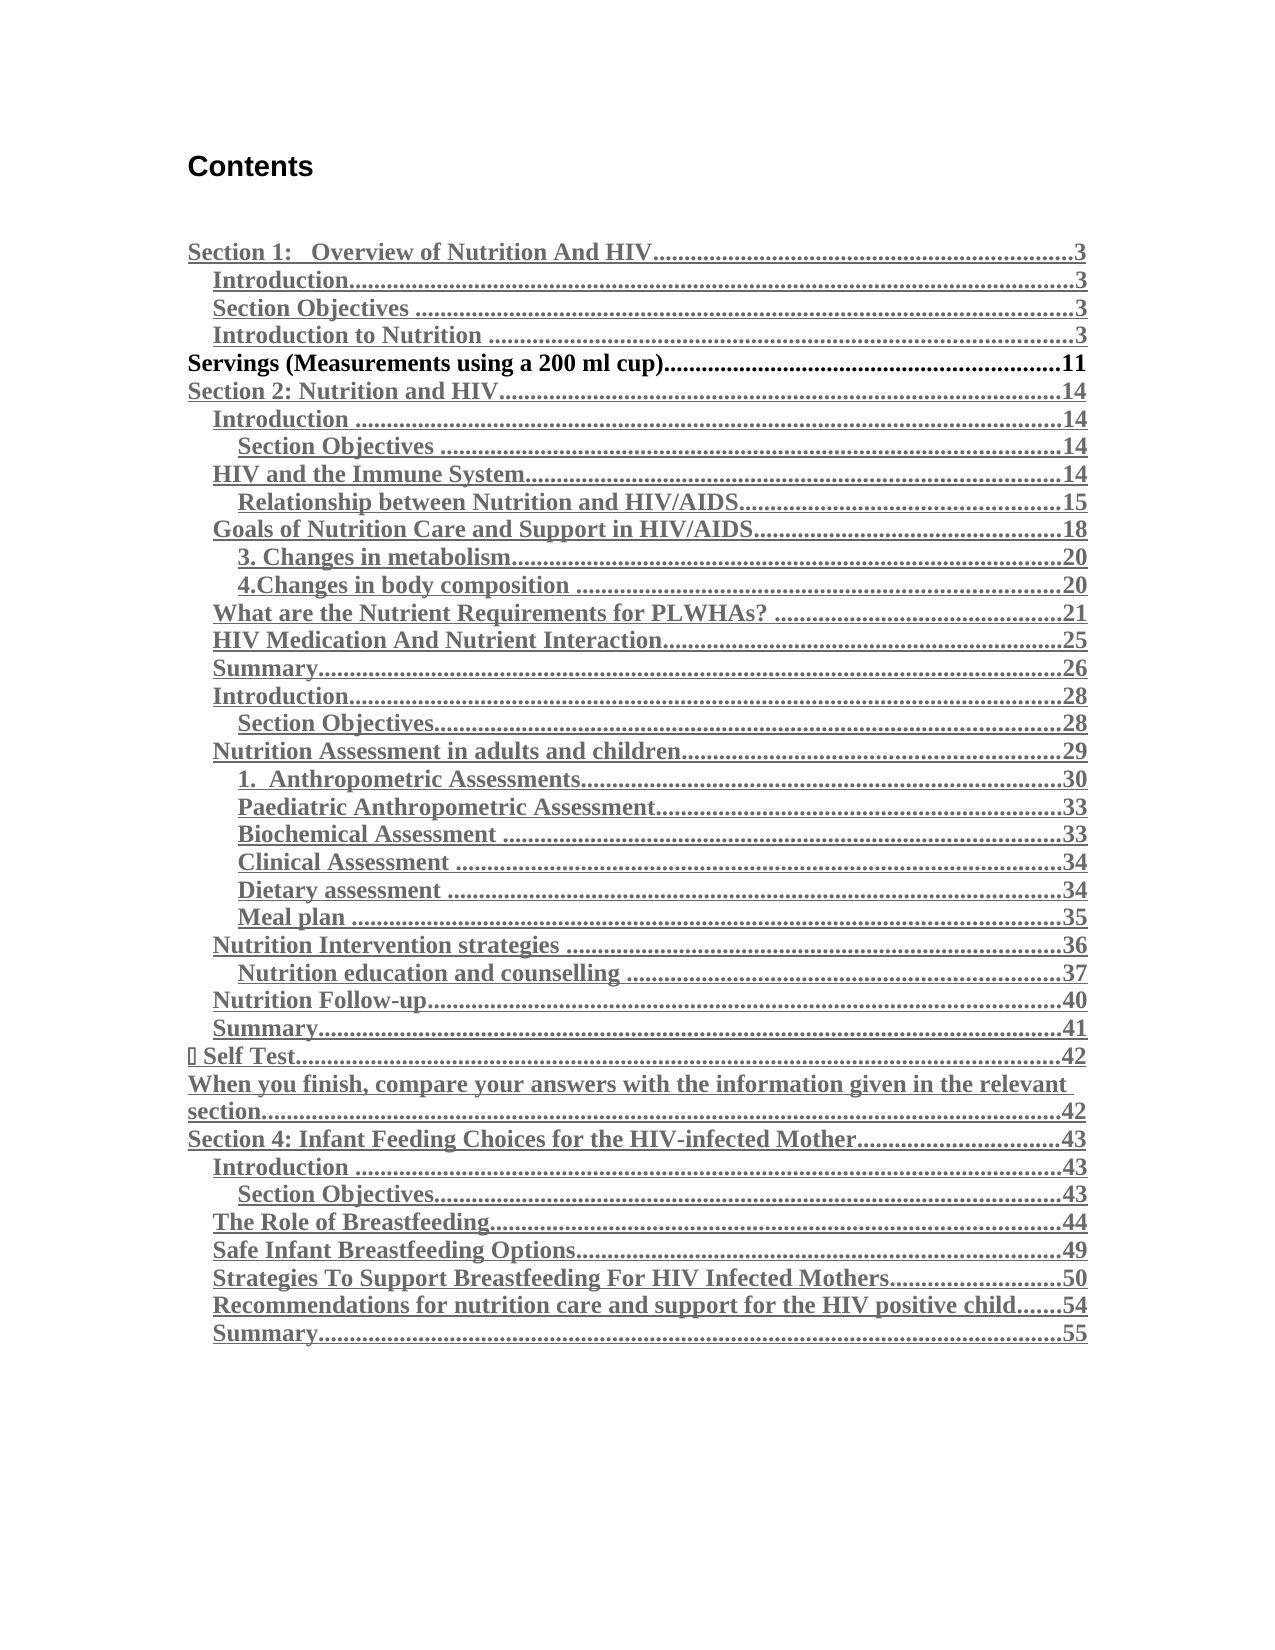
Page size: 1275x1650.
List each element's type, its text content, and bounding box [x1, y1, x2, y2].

text Introduction 14 [212, 405, 1087, 429]
text Servings (Measurements using a 200 ml cup) 11 [187, 349, 1087, 377]
text Contents [187, 150, 1087, 183]
text Summary 55 [212, 1319, 1087, 1343]
text Introduction 28 [212, 682, 1087, 706]
text Strategies To Support Breastfeeding For HIV Infected Mothers 50 [212, 1264, 1087, 1288]
text Safe Infant Breastfeeding Options 49 [212, 1236, 1087, 1260]
text Summary 26 [212, 654, 1087, 678]
text Clinical Assessment 34 [237, 848, 1087, 872]
text Introduction 3 [212, 266, 1087, 290]
text Section 1: Overview of Nutrition And HIV 3 [187, 238, 1087, 266]
text Meal plan 35 [237, 903, 1087, 927]
text Goals of Nutrition Care and Support in HIV/AIDS 18 [212, 516, 1087, 539]
text Nutrition education and counselling 37 [237, 959, 1087, 983]
text Section Objectives 3 [212, 294, 1087, 318]
text Section Objectives 43 [237, 1181, 1087, 1204]
text 1. Anthropometric Assessments 30 [237, 765, 1087, 789]
text Relationship between Nutrition and HIV/AIDS 15 [237, 488, 1087, 512]
text Introduction to Nutrition 3 [212, 322, 1087, 346]
text Nutrition Assessment in adults and children 29 [212, 737, 1087, 761]
text  Self Test 42 [187, 1042, 1087, 1070]
text Section Objectives 14 [237, 432, 1087, 456]
text Section 4: Infant Feeding Choices for the HIV-infected Mother 43 [187, 1125, 1087, 1153]
text Paediatric Anthropometric Assessment 33 [237, 793, 1087, 817]
text Introduction 43 [212, 1153, 1087, 1177]
text Summary 41 [212, 1014, 1087, 1038]
text When you finish, compare your answers with the information given in the relevant section. 42 [187, 1070, 1087, 1125]
text What are the Nutrient Requirements for PLWHAs? 21 [212, 599, 1087, 623]
text Recommendations for nutrition care and support for the HIV positive child 54 [212, 1291, 1087, 1315]
text Section Objectives 28 [237, 709, 1087, 733]
text Section 2: Nutrition and HIV 14 [187, 377, 1087, 405]
text Nutrition Intervention strategies 36 [212, 931, 1087, 955]
text HIV Medication And Nutrient Interaction 25 [212, 626, 1087, 650]
text 4.Changes in body composition 20 [237, 571, 1087, 595]
text Nutrition Follow-up 40 [212, 987, 1087, 1011]
text 3. Changes in metabolism 20 [237, 543, 1087, 567]
text Biochemical Assessment 33 [237, 820, 1087, 844]
text The Role of Breastfeeding 44 [212, 1208, 1087, 1232]
text HIV and the Immune System 14 [212, 460, 1087, 484]
text Dietary assessment 34 [237, 876, 1087, 900]
